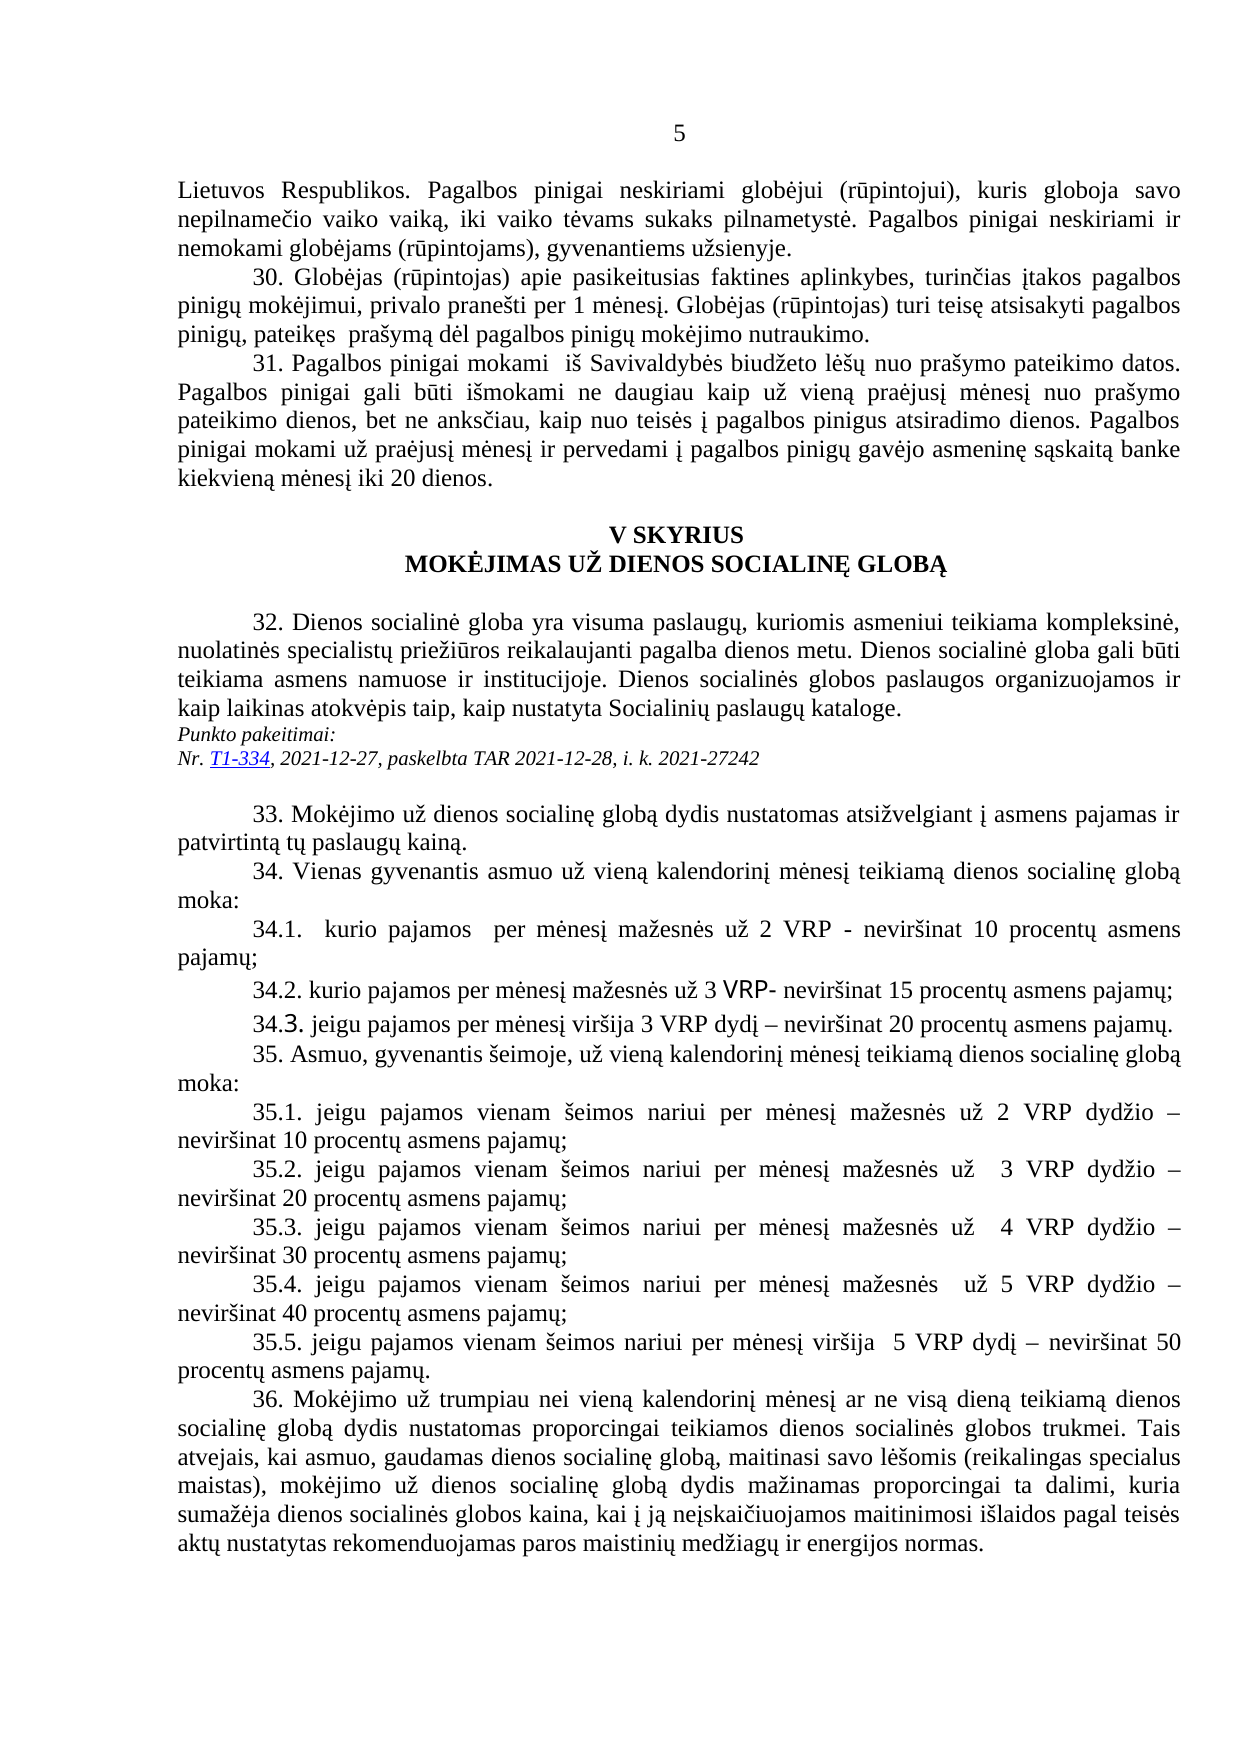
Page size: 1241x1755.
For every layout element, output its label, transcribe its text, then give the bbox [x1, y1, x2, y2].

text 35.4. jeigu pajamos vienam šeimos nariui per mėnesį mažesnės už 5 VRP dydžio – neviršinat 40 procentų asmens pajamų; [177, 1269, 1181, 1327]
text MOKĖJIMAS UŽ DIENOS SOCIALINĘ GLOBĄ [177, 549, 1181, 578]
text 35. Asmuo, gyvenantis šeimoje, už vieną kalendorinį mėnesį teikiamą dienos socialinę globą moka: [177, 1039, 1181, 1097]
text 32. Dienos socialinė globa yra visuma paslaugų, kuriomis asmeniui teikiama kompleksinė, nuolatinės specialistų priežiūros reikalaujanti pagalba dienos metu. Dienos socialinė globa gali būti teikiama asmens namuose ir institucijoje. Dienos socialinės globos paslaugos organizuojamos ir kaip laikinas atokvėpis taip, kaip nustatyta Socialinių paslaugų kataloge. [177, 607, 1181, 722]
text 34.3. jeigu pajamos per mėnesį viršija 3 VRP dydį – neviršinat 20 procentų asmens pajamų. [177, 1005, 1181, 1039]
text 35.5. jeigu pajamos vienam šeimos nariui per mėnesį viršija 5 VRP dydį – neviršinat 50 procentų asmens pajamų. [177, 1327, 1181, 1384]
text 34.2. kurio pajamos per mėnesį mažesnės už 3 VRP- neviršinat 15 procentų asmens pajamų; [177, 971, 1181, 1005]
text 35.3. jeigu pajamos vienam šeimos nariui per mėnesį mažesnės už 4 VRP dydžio – neviršinat 30 procentų asmens pajamų; [177, 1212, 1181, 1269]
text Punkto pakeitimai: [177, 722, 1181, 746]
text 30. Globėjas (rūpintojas) apie pasikeitusias faktines aplinkybes, turinčias įtakos pagalbos pinigų mokėjimui, privalo pranešti per 1 mėnesį. Globėjas (rūpintojas) turi teisę atsisakyti pagalbos pinigų, pateikęs prašymą dėl pagalbos pinigų mokėjimo nutraukimo. [177, 262, 1181, 348]
text V SKYRIUS [177, 521, 1181, 549]
text 35.1. jeigu pajamos vienam šeimos nariui per mėnesį mažesnės už 2 VRP dydžio – neviršinat 10 procentų asmens pajamų; [177, 1097, 1181, 1154]
text 36. Mokėjimo už trumpiau nei vieną kalendorinį mėnesį ar ne visą dieną teikiamą dienos socialinę globą dydis nustatomas proporcingai teikiamos dienos socialinės globos trukmei. Tais atvejais, kai asmuo, gaudamas dienos socialinę globą, maitinasi savo lėšomis (reikalingas specialus maistas), mokėjimo už dienos socialinę globą dydis mažinamas proporcingai ta dalimi, kuria sumažėja dienos socialinės globos kaina, kai į ją neįskaičiuojamos maitinimosi išlaidos pagal teisės aktų nustatytas rekomenduojamas paros maistinių medžiagų ir energijos normas. [177, 1384, 1181, 1557]
text Lietuvos Respublikos. Pagalbos pinigai neskiriami globėjui (rūpintojui), kuris globoja savo nepilnamečio vaiko vaiką, iki vaiko tėvams sukaks pilnametystė. Pagalbos pinigai neskiriami ir nemokami globėjams (rūpintojams), gyvenantiems užsienyje. [177, 176, 1181, 262]
text Nr. T1-334, 2021-12-27, paskelbta TAR 2021-12-28, i. k. 2021-27242 [177, 746, 1181, 770]
text 34. Vienas gyvenantis asmuo už vieną kalendorinį mėnesį teikiamą dienos socialinę globą moka: [177, 856, 1181, 914]
text 34.1. kurio pajamos per mėnesį mažesnės už 2 VRP - neviršinat 10 procentų asmens pajamų; [177, 914, 1181, 971]
text 31. Pagalbos pinigai mokami iš Savivaldybės biudžeto lėšų nuo prašymo pateikimo datos. Pagalbos pinigai gali būti išmokami ne daugiau kaip už vieną praėjusį mėnesį nuo prašymo pateikimo dienos, bet ne anksčiau, kaip nuo teisės į pagalbos pinigus atsiradimo dienos. Pagalbos pinigai mokami už praėjusį mėnesį ir pervedami į pagalbos pinigų gavėjo asmeninę sąskaitą banke kiekvieną mėnesį iki 20 dienos. [177, 348, 1181, 492]
text 35.2. jeigu pajamos vienam šeimos nariui per mėnesį mažesnės už 3 VRP dydžio – neviršinat 20 procentų asmens pajamų; [177, 1154, 1181, 1212]
text 33. Mokėjimo už dienos socialinę globą dydis nustatomas atsižvelgiant į asmens pajamas ir patvirtintą tų paslaugų kainą. [177, 799, 1181, 856]
